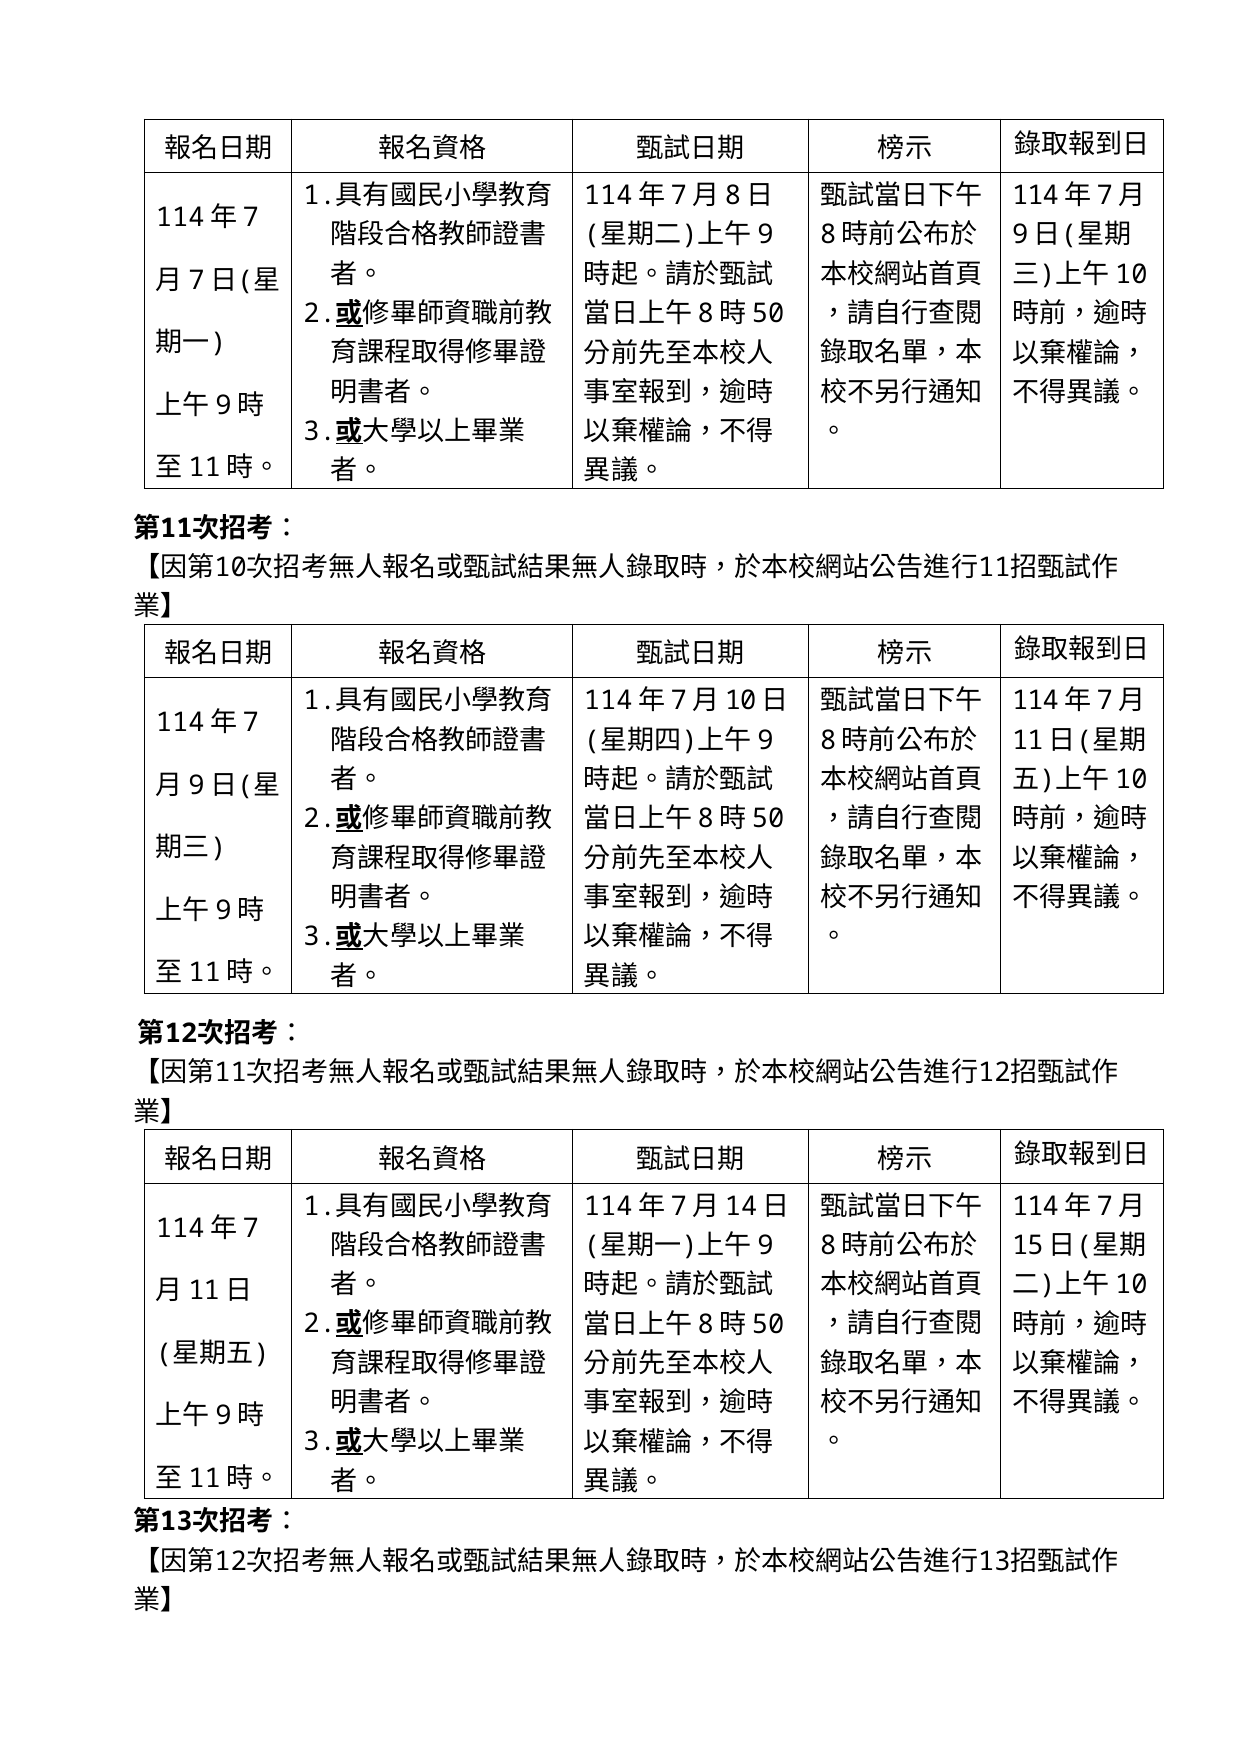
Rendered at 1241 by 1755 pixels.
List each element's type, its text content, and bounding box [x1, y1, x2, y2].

table_header 錄取報到日 [1001, 625, 1163, 677]
table_cell 114年7月8日(星期二)上午9時起。請於甄試當日上午8時50分前先至本校人事室報到，逾時以棄權論，不得異議。 [573, 173, 808, 488]
table_cell 1.具有國民小學教育階段合格教師證書者。 2.或修畢師資職前教育課程取得修畢證明書者。 3.或大學以上畢業者。 [292, 1184, 572, 1498]
table_cell 114年7月10日(星期四)上午9時起。請於甄試當日上午8時50分前先至本校人事室報到，逾時以棄權論，不得異議。 [573, 678, 808, 993]
table_header 錄取報到日 [1001, 1130, 1163, 1182]
table_cell 1.具有國民小學教育階段合格教師證書者。 2.或修畢師資職前教育課程取得修畢證明書者。 3.或大學以上畢業者。 [292, 173, 572, 488]
text 第12次招考： [89, 1011, 1152, 1050]
table_cell 114年7月9日(星期三)上午10時前，逾時以棄權論，不得異議。 [1001, 173, 1163, 488]
table_header 報名日期 [145, 1130, 291, 1182]
table_header 報名日期 [145, 625, 291, 677]
table_header 甄試日期 [573, 625, 808, 677]
table_header 榜示 [809, 625, 1000, 677]
text 【因第10次招考無人報名或甄試結果無人錄取時，於本校網站公告進行11招甄試作業】 [133, 545, 1152, 624]
table_cell 114年7月14日(星期一)上午9時起。請於甄試當日上午8時50分前先至本校人事室報到，逾時以棄權論，不得異議。 [573, 1184, 808, 1498]
table_cell 1.具有國民小學教育階段合格教師證書者。 2.或修畢師資職前教育課程取得修畢證明書者。 3.或大學以上畢業者。 [292, 678, 572, 993]
table_cell 114年7月15日(星期二)上午10時前，逾時以棄權論，不得異議。 [1001, 1184, 1163, 1498]
table_cell 114年7月7日(星期一) 上午9時至11時。 [145, 173, 291, 488]
text 【因第12次招考無人報名或甄試結果無人錄取時，於本校網站公告進行13招甄試作業】 [133, 1538, 1152, 1617]
text 【因第11次招考無人報名或甄試結果無人錄取時，於本校網站公告進行12招甄試作業】 [133, 1050, 1152, 1129]
table_header 報名日期 [145, 120, 291, 172]
table_cell 甄試當日下午8時前公布於本校網站首頁 ，請自行查閱錄取名單，本校不另行通知 。 [809, 678, 1000, 993]
table_header 甄試日期 [573, 120, 808, 172]
table_cell 甄試當日下午8時前公布於本校網站首頁 ，請自行查閱錄取名單，本校不另行通知 。 [809, 1184, 1000, 1498]
table_cell 114年7月11日(星期五) 上午9時至11時。 [145, 1184, 291, 1498]
table_header 報名資格 [292, 120, 572, 172]
table_header 錄取報到日 [1001, 120, 1163, 172]
table_header 榜示 [809, 120, 1000, 172]
text 第11次招考： [133, 506, 1152, 545]
table_header 甄試日期 [573, 1130, 808, 1182]
table_cell 甄試當日下午8時前公布於本校網站首頁 ，請自行查閱錄取名單，本校不另行通知 。 [809, 173, 1000, 488]
table_cell 114年7月9日(星期三) 上午9時至11時。 [145, 678, 291, 993]
table_header 報名資格 [292, 625, 572, 677]
table_header 報名資格 [292, 1130, 572, 1182]
table_header 榜示 [809, 1130, 1000, 1182]
table_cell 114年7月11日(星期五)上午10時前，逾時以棄權論，不得異議。 [1001, 678, 1163, 993]
text 第13次招考： [133, 1499, 1152, 1538]
